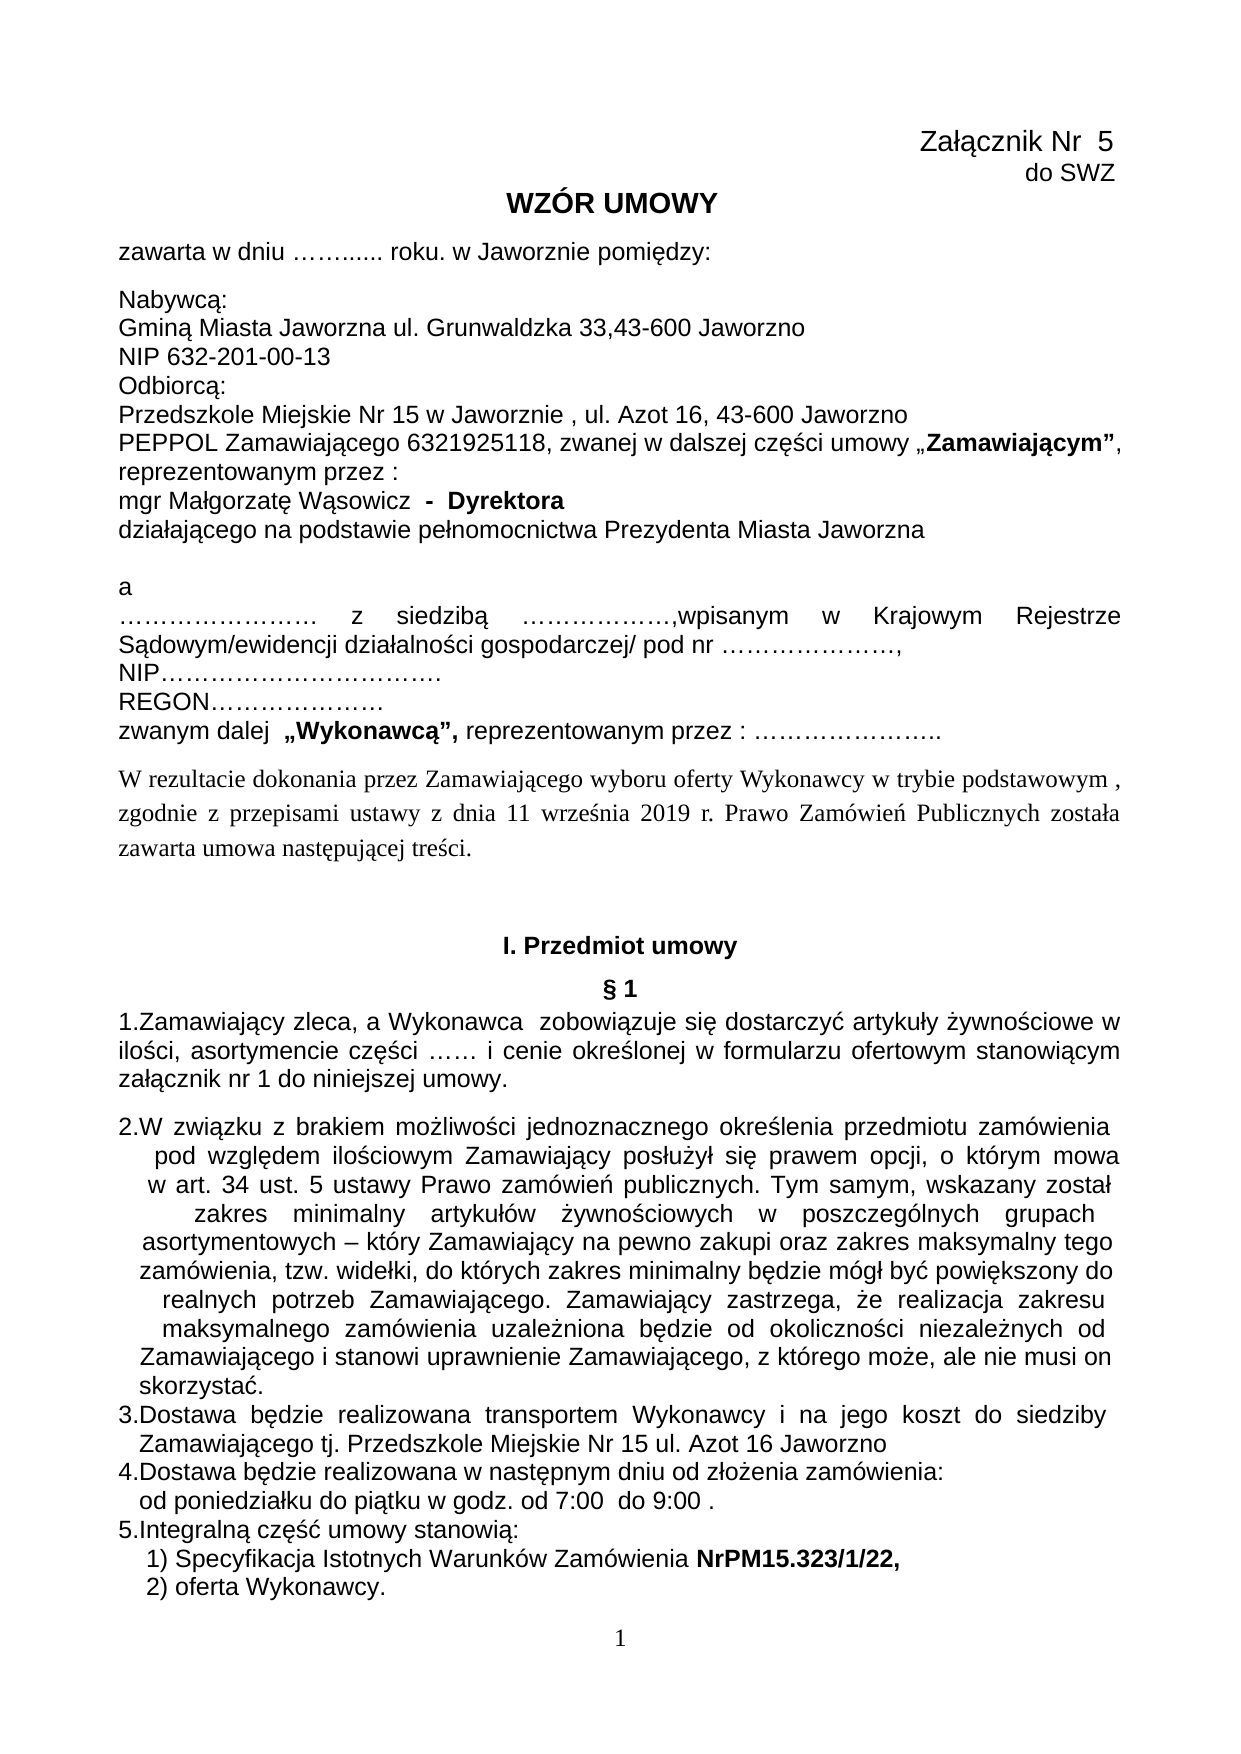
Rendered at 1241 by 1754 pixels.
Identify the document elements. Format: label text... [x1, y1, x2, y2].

text 5.Integralną część umowy stanowią: [118, 1515, 1122, 1544]
text 2.W związku z brakiem możliwości jednoznacznego określenia przedmiotu zamówienia pod względem ilościowym Zamawiający posłużył się prawem opcji, o którym mowa w art. 34 ust. 5 ustawy Prawo zamówień publicznych. Tym samym, wskazany został zakres minimalny artykułów żywnościowych w poszczególnych grupach asortymentowych – który Zamawiający na pewno zakupi oraz zakres maksymalny tego zamówienia, tzw. widełki, do których zakres minimalny będzie mógł być powiększony do realnych potrzeb Zamawiającego. Zamawiający zastrzega, że realizacja zakresu maksymalnego zamówienia uzależniona będzie od okoliczności niezależnych od Zamawiającego i stanowi uprawnienie Zamawiającego, z którego może, ale nie musi on skorzystać. [118, 1112, 1122, 1400]
text NIP……………………………. [118, 658, 1122, 687]
text REGON………………… [118, 687, 1122, 716]
text Załącznik Nr 5 [118, 124, 1122, 158]
text 2) oferta Wykonawcy. [118, 1572, 1122, 1601]
text 1.Zamawiający zleca, a Wykonawca zobowiązuje się dostarczyć artykuły żywnościowe w ilości, asortymencie części …… i cenie określonej w formularzu ofertowym stanowiącym załącznik nr 1 do niniejszej umowy. [118, 1007, 1122, 1093]
text Nabywcą: [118, 284, 1122, 313]
text zwanym dalej „Wykonawcą”, reprezentowanym przez : ………………….. [118, 716, 1122, 744]
text mgr Małgorzatę Wąsowicz - Dyrektora [118, 486, 1122, 514]
text działającego na podstawie pełnomocnictwa Prezydenta Miasta Jaworzna [118, 514, 1122, 543]
text od poniedziałku do piątku w godz. od 7:00 do 9:00 . [118, 1486, 1122, 1515]
text do SWZ [118, 158, 1122, 186]
text Przedszkole Miejskie Nr 15 w Jaworznie , ul. Azot 16, 43-600 Jaworzno [118, 399, 1122, 428]
text a [118, 572, 1122, 601]
text 4.Dostawa będzie realizowana w następnym dniu od złożenia zamówienia: [118, 1457, 1122, 1486]
text 3.Dostawa będzie realizowana transportem Wykonawcy i na jego koszt do siedziby Zamawiającego tj. Przedszkole Miejskie Nr 15 ul. Azot 16 Jaworzno [118, 1400, 1122, 1457]
text Odbiorcą: [118, 371, 1122, 399]
text I. Przedmiot umowy [118, 931, 1122, 959]
text § 1 [118, 974, 1122, 1003]
text zawarta w dniu ……...... roku. w Jaworznie pomiędzy: [118, 237, 1122, 265]
text NIP 632-201-00-13 [118, 342, 1122, 371]
text 1) Specyfikacja Istotnych Warunków Zamówienia NrPM15.323/1/22, [118, 1544, 1122, 1572]
text Gminą Miasta Jaworzna ul. Grunwaldzka 33,43-600 Jaworzno [118, 313, 1122, 342]
text W rezultacie dokonania przez Zamawiającego wyboru oferty Wykonawcy w trybie podstawowym , zgodnie z przepisami ustawy z dnia 11 września 2019 r. Prawo Zamówień Publicznych została zawarta umowa następującej treści. [118, 764, 1122, 861]
text PEPPOL Zamawiającego 6321925118, zwanej w dalszej części umowy „Zamawiającym”, reprezentowanym przez : [118, 428, 1122, 486]
subtitle WZÓR UMOWY [118, 186, 1122, 220]
text …………………… z siedzibą ………………,wpisanym w Krajowym Rejestrze Sądowym/ewidencji działalności gospodarczej/ pod nr …………………, [118, 601, 1122, 658]
